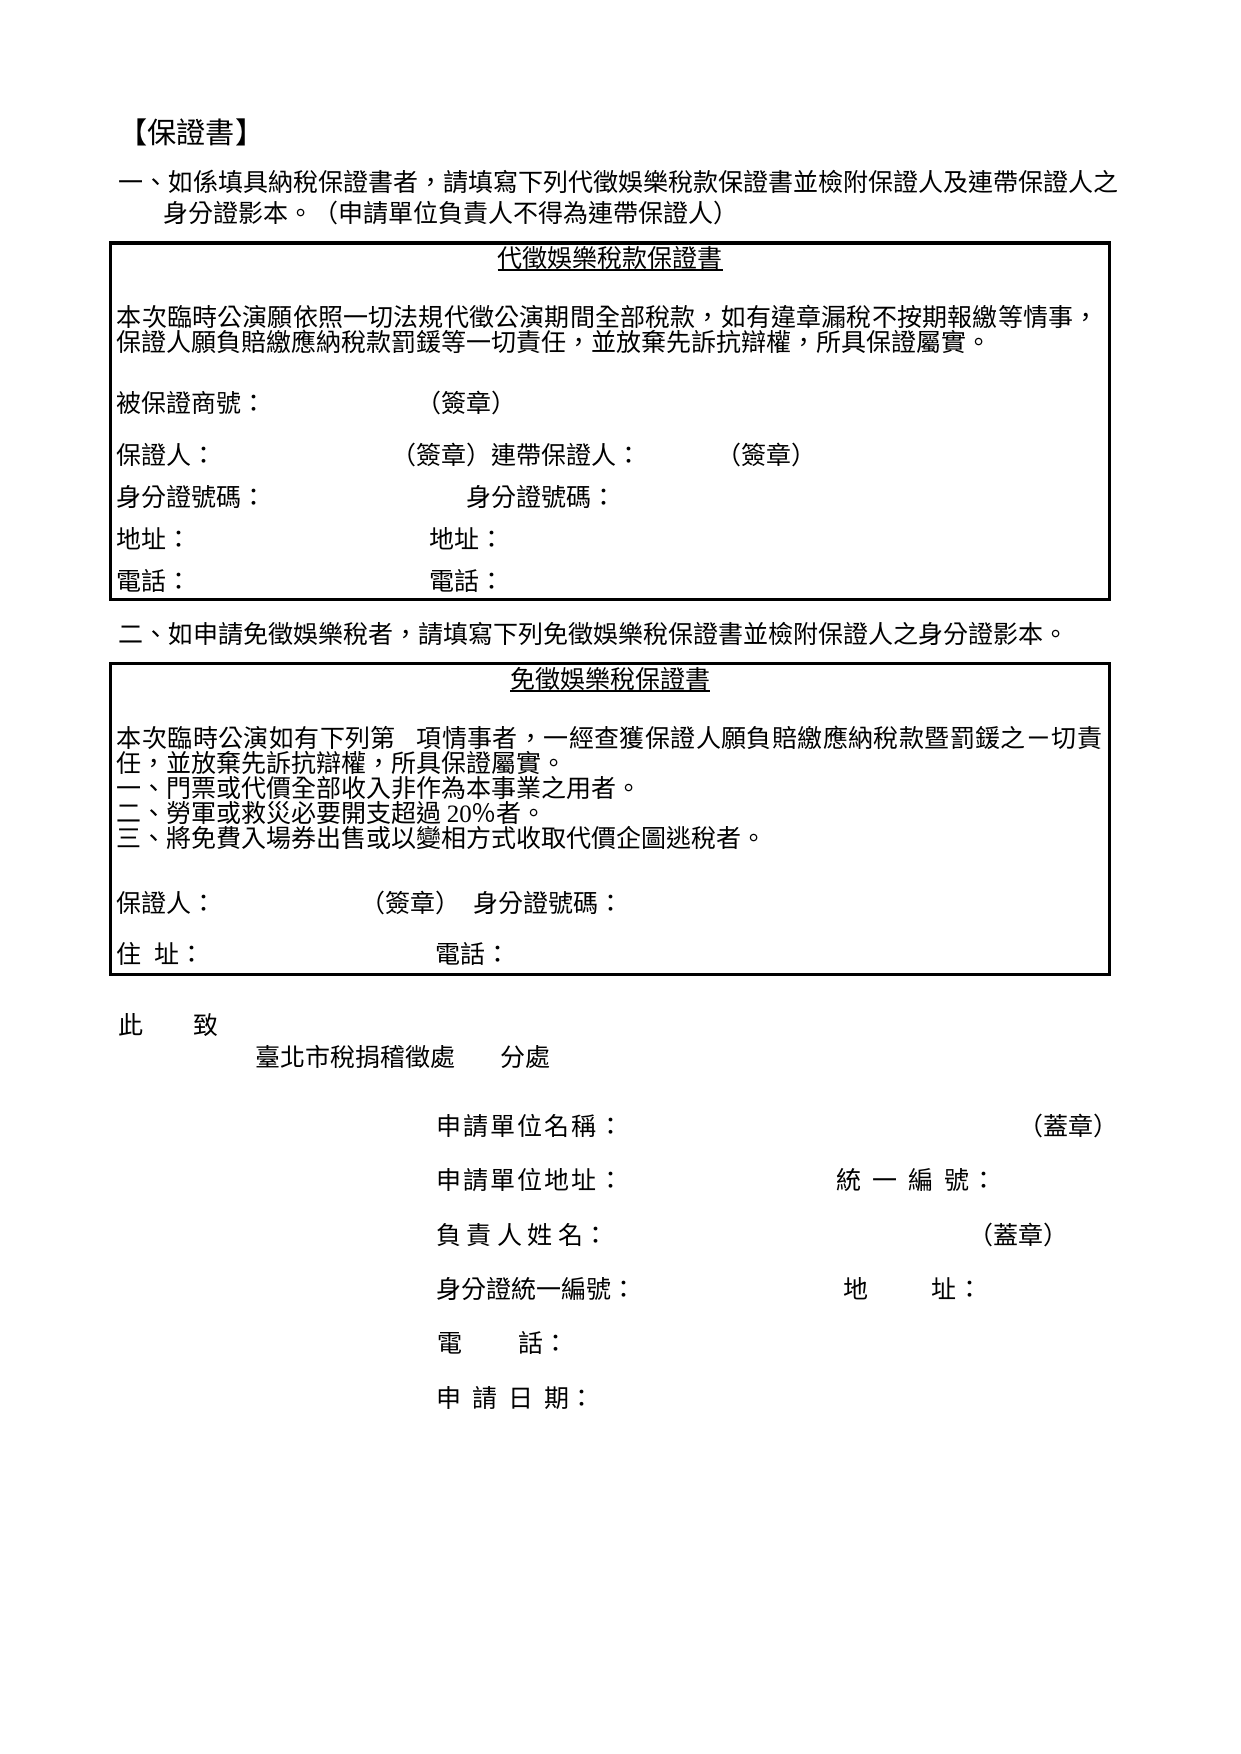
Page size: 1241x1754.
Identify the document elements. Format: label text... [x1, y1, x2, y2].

table_header 免徵娛樂稅保證書 本次臨時公演如有下列第 項情事者，一經查獲保證人願負賠繳應納稅款暨罰鍰之ㄧ切責任，並放棄先訴抗辯權，所具保證屬實。 一、門票或代價全部收入非作為本事業之用者。 二、勞軍或救災必要開支超過20％者。 三、將免費入場券出售或以變相方式收取代價企圖逃稅者。 保證人： （簽章） 身分證號碼： 住 址： 電話： [112, 665, 1108, 973]
text 身分證統一編號： 地 址： [436, 1269, 1122, 1306]
text 申請單位名稱： （蓋章） 申請單位地址： 統 一 編 號： [436, 1106, 1122, 1197]
text 申 請 日 期： [436, 1378, 1122, 1414]
text 負 責 人 姓 名： （蓋章） [436, 1215, 1122, 1251]
text 一、如係填具納稅保證書者，請填寫下列代徵娛樂稅款保證書並檢附保證人及連帶保證人之身分證影本。（申請單位負責人不得為連帶保證人） [118, 166, 1122, 229]
text 二、如申請免徵娛樂稅者，請填寫下列免徵娛樂稅保證書並檢附保證人之身分證影本。 [118, 618, 1122, 650]
table_header 代徵娛樂稅款保證書 本次臨時公演願依照一切法規代徵公演期間全部稅款，如有違章漏稅不按期報繳等情事，保證人願負賠繳應納稅款罰鍰等一切責任，並放棄先訴抗辯權，所具保證屬實。 被保證商號： （簽章） 保證人： （簽章）連帶保證人： （簽章） 身分證號碼： 身分證號碼： 地址： 地址： 電話： 電話： [112, 245, 1108, 598]
text 電 話： [118, 1324, 1122, 1360]
text 此 致 [118, 1008, 1122, 1041]
text 臺北市稅捐稽徵處 分處 [118, 1041, 812, 1072]
text 【保證書】 [118, 118, 1122, 149]
